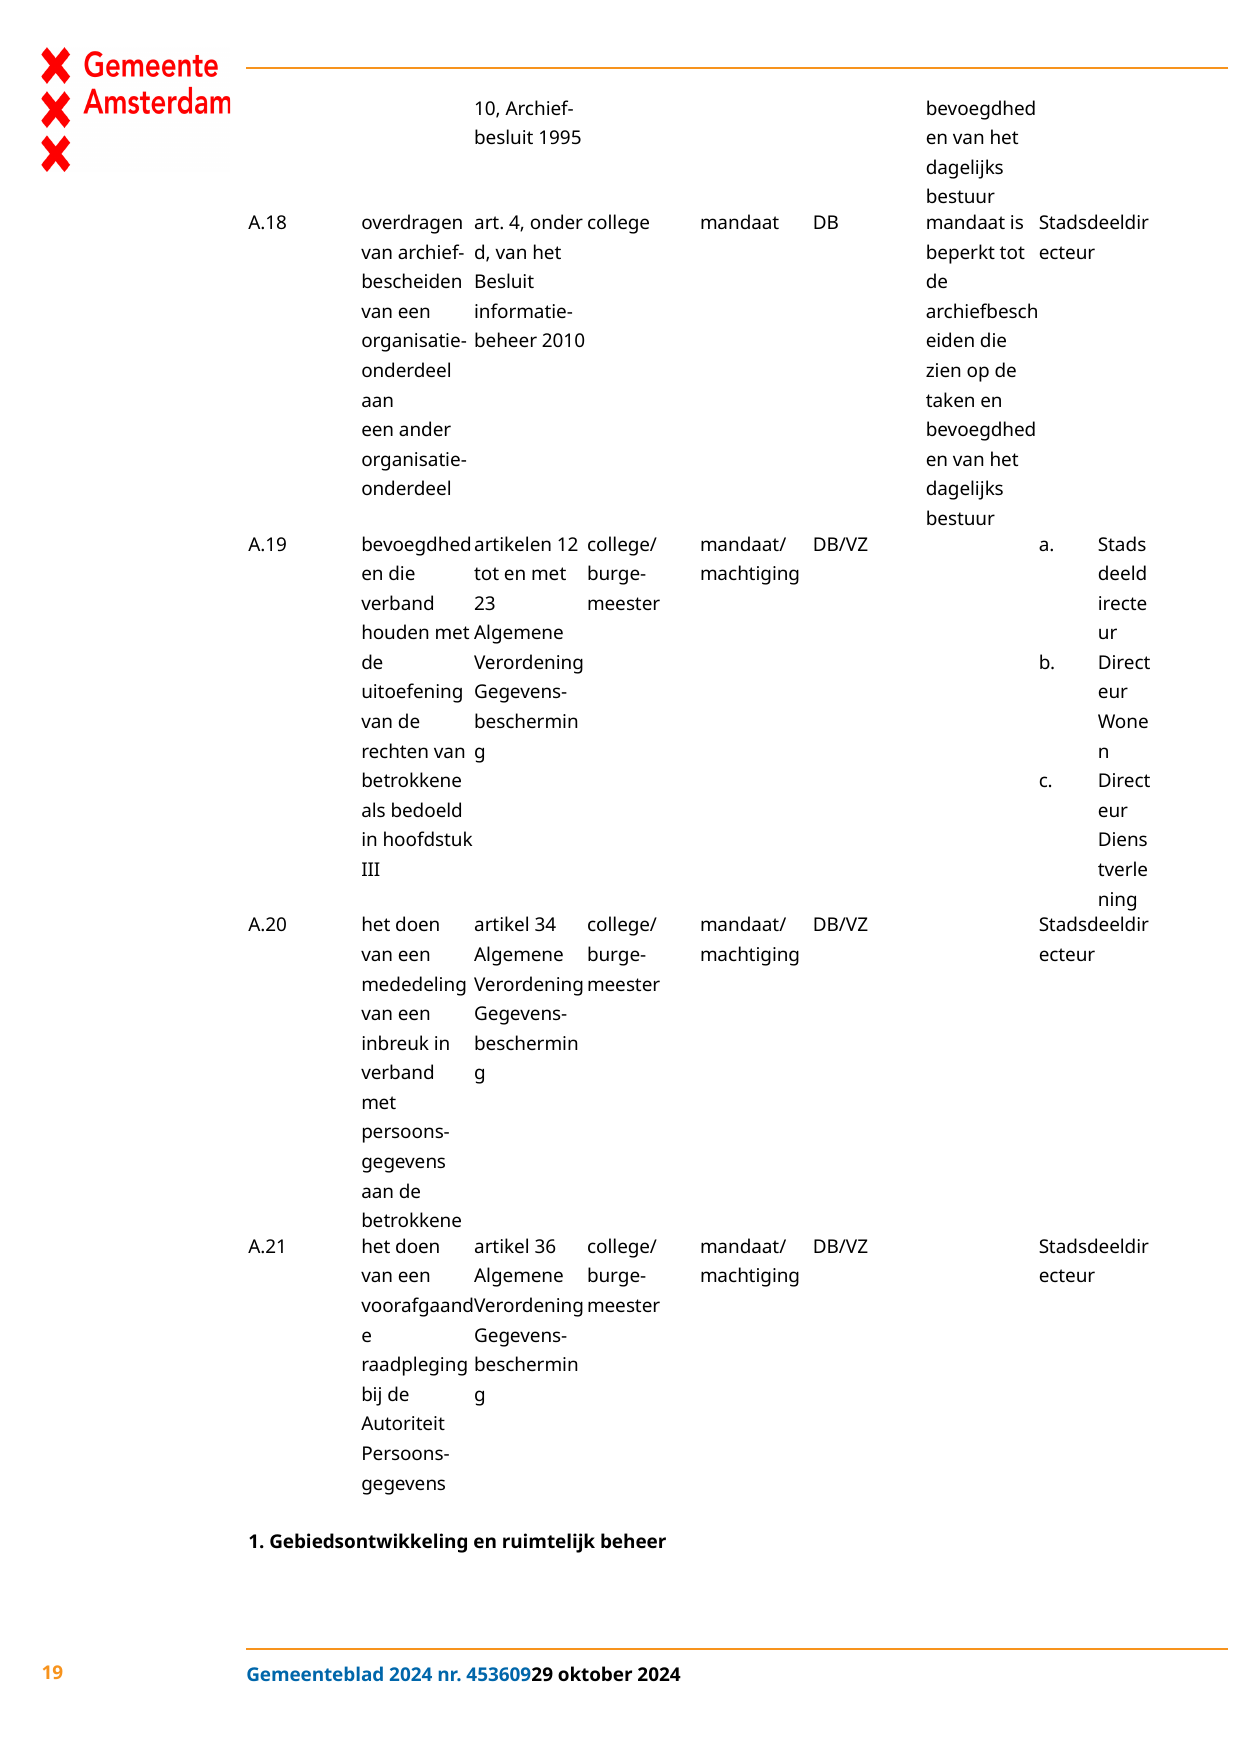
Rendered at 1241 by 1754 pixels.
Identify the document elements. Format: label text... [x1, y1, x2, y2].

table_cell [587, 95, 700, 209]
table_cell [813, 95, 926, 209]
table_cell Stadsdeeldirecteur Directeur Wonen Directeur Dienstverlening [1039, 531, 1152, 912]
table_cell bevoegdheden die verband houden met de uitoefening van de rechten van betrokkene als bedoeld in hoofdstuk III [361, 531, 474, 912]
table_cell [926, 531, 1038, 912]
table_cell A.21 [248, 1233, 361, 1496]
table_cell Stadsdeeldirecteur [1039, 912, 1152, 1233]
table_cell het doen van een voorafgaande raadpleging bij de Autoriteit Persoons-gegevens [361, 1233, 474, 1496]
table_cell mandaat/ machtiging [700, 1233, 813, 1496]
table_cell 10, Archief-besluit 1995 [474, 95, 587, 209]
table_cell college/ burge-meester [587, 912, 700, 1233]
table_cell college/ burge-meester [587, 531, 700, 912]
table_cell [1039, 95, 1152, 209]
table_cell DB/VZ [813, 1233, 926, 1496]
table_cell mandaat [700, 209, 813, 531]
table_cell A.18 [248, 209, 361, 531]
table_cell DB/VZ [813, 912, 926, 1233]
text 1. Gebiedsontwikkeling en ruimtelijk beheer [248, 1528, 1152, 1554]
table_cell [926, 1233, 1038, 1496]
table_cell overdragen van archief-bescheiden van een organisatie-onderdeel aan een ander organisatie-onderdeel [361, 209, 474, 531]
table_cell [700, 95, 813, 209]
table_cell mandaat/ machtiging [700, 531, 813, 912]
picture [41, 47, 231, 172]
table_cell A.20 [248, 912, 361, 1233]
table_cell [361, 95, 474, 209]
table_cell mandaat/ machtiging [700, 912, 813, 1233]
table_cell mandaat is beperkt tot de archiefbescheiden die zien op de taken en bevoegdheden van het dagelijks bestuur [926, 209, 1038, 531]
table_cell [926, 912, 1038, 1233]
table_cell [248, 95, 361, 209]
table_cell artikel 34 Algemene Verordening Gegevens-bescherming [474, 912, 587, 1233]
table_cell artikelen 12 tot en met 23 Algemene Verordening Gegevens-bescherming [474, 531, 587, 912]
table_cell DB [813, 209, 926, 531]
table_cell college/ burge-meester [587, 1233, 700, 1496]
table_cell Stadsdeeldirecteur [1039, 209, 1152, 531]
table_cell A.19 [248, 531, 361, 912]
table_cell DB/VZ [813, 531, 926, 912]
table_cell bevoegdheden van het dagelijks bestuur [926, 95, 1038, 209]
table_cell het doen van een mededeling van een inbreuk in verband met persoons-gegevens aan de betrokkene [361, 912, 474, 1233]
table_cell Stadsdeeldirecteur [1039, 1233, 1152, 1496]
table_cell art. 4, onder d, van het Besluit informatie-beheer 2010 [474, 209, 587, 531]
table_cell college [587, 209, 700, 531]
table_cell artikel 36 Algemene Verordening Gegevens-bescherming [474, 1233, 587, 1496]
